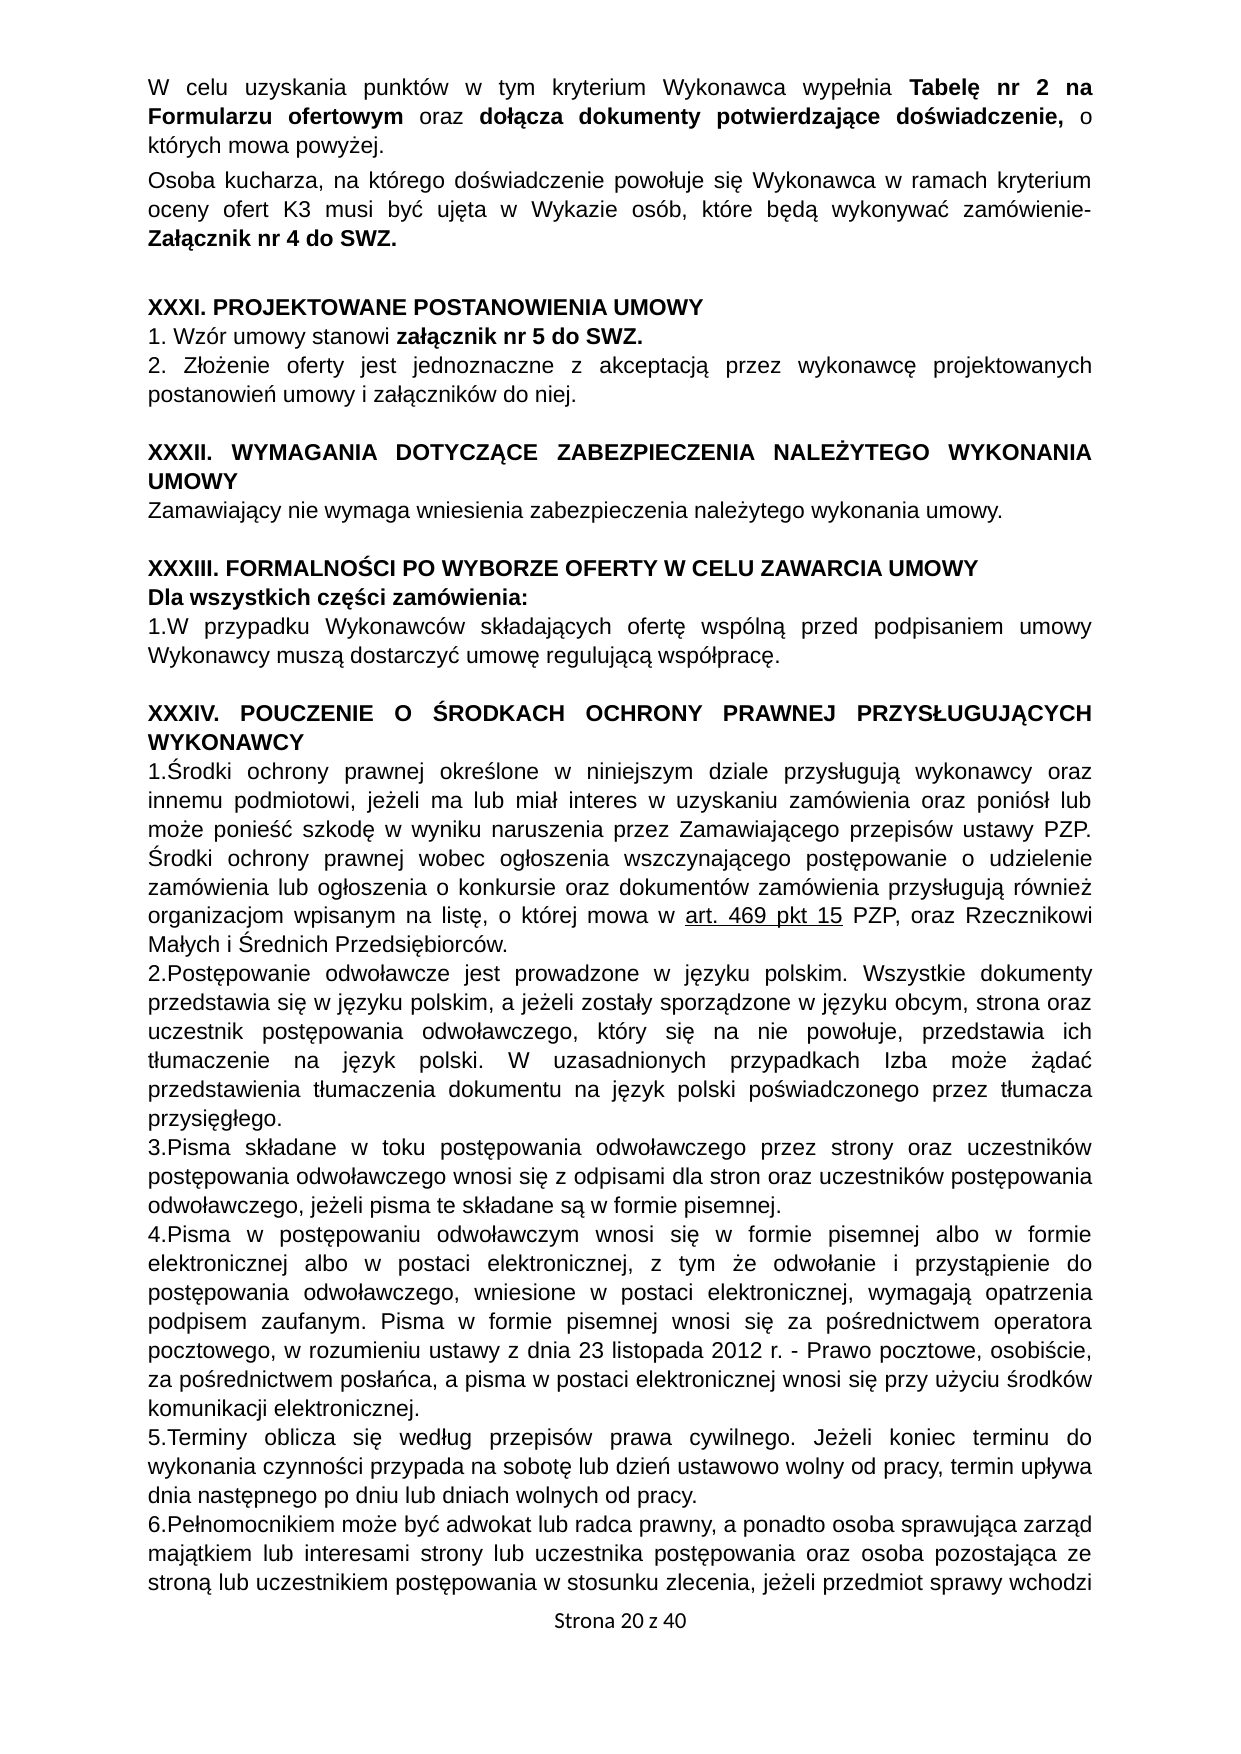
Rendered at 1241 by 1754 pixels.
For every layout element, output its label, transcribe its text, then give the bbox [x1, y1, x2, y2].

text 5.Terminy oblicza się według przepisów prawa cywilnego. Jeżeli koniec terminu do wykonania czynności przypada na sobotę lub dzień ustawowo wolny od pracy, termin upływa dnia następnego po dniu lub dniach wolnych od pracy. [148, 1424, 1093, 1508]
text 4.Pisma w postępowaniu odwoławczym wnosi się w formie pisemnej albo w formie elektronicznej albo w postaci elektronicznej, z tym że odwołanie i przystąpienie do postępowania odwoławczego, wniesione w postaci elektronicznej, wymagają opatrzenia podpisem zaufanym. Pisma w formie pisemnej wnosi się za pośrednictwem operatora pocztowego, w rozumieniu ustawy z dnia 23 listopada 2012 r. - Prawo pocztowe, osobiście, za pośrednictwem posłańca, a pisma w postaci elektronicznej wnosi się przy użyciu środków komunikacji elektronicznej. [148, 1221, 1093, 1421]
text XXXIII. FORMALNOŚCI PO WYBORZE OFERTY W CELU ZAWARCIA UMOWY [148, 555, 1093, 581]
text 2.Postępowanie odwoławcze jest prowadzone w języku polskim. Wszystkie dokumenty przedstawia się w języku polskim, a jeżeli zostały sporządzone w języku obcym, strona oraz uczestnik postępowania odwoławczego, który się na nie powołuje, przedstawia ich tłumaczenie na język polski. W uzasadnionych przypadkach Izba może żądać przedstawienia tłumaczenia dokumentu na język polski poświadczonego przez tłumacza przysięgłego. [148, 960, 1093, 1131]
text Dla wszystkich części zamówienia: [148, 584, 1093, 610]
text XXXIV. POUCZENIE O ŚRODKACH OCHRONY PRAWNEJ PRZYSŁUGUJĄCYCH WYKONAWCY [148, 700, 1093, 755]
text W celu uzyskania punktów w tym kryterium Wykonawca wypełnia Tabelę nr 2 na Formularzu ofertowym oraz dołącza dokumenty potwierdzające doświadczenie, o których mowa powyżej. [148, 74, 1093, 158]
text 3.Pisma składane w toku postępowania odwoławczego przez strony oraz uczestników postępowania odwoławczego wnosi się z odpisami dla stron oraz uczestników postępowania odwoławczego, jeżeli pisma te składane są w formie pisemnej. [148, 1134, 1093, 1218]
text XXXII. WYMAGANIA DOTYCZĄCE ZABEZPIECZENIA NALEŻYTEGO WYKONANIA UMOWY [148, 439, 1093, 494]
text 6.Pełnomocnikiem może być adwokat lub radca prawny, a ponadto osoba sprawująca zarząd majątkiem lub interesami strony lub uczestnika postępowania oraz osoba pozostająca ze stroną lub uczestnikiem postępowania w stosunku zlecenia, jeżeli przedmiot sprawy wchodzi [148, 1511, 1093, 1595]
text 2. Złożenie oferty jest jednoznaczne z akceptacją przez wykonawcę projektowanych postanowień umowy i załączników do niej. [148, 352, 1093, 407]
text 1.W przypadku Wykonawców składających ofertę wspólną przed podpisaniem umowy Wykonawcy muszą dostarczyć umowę regulującą współpracę. [148, 613, 1093, 668]
text Osoba kucharza, na którego doświadczenie powołuje się Wykonawca w ramach kryterium oceny ofert K3 musi być ujęta w Wykazie osób, które będą wykonywać zamówienie- Załącznik nr 4 do SWZ. [148, 167, 1093, 251]
text 1. Wzór umowy stanowi załącznik nr 5 do SWZ. [148, 323, 1093, 349]
text XXXI. PROJEKTOWANE POSTANOWIENIA UMOWY [148, 294, 1093, 321]
text Zamawiający nie wymaga wniesienia zabezpieczenia należytego wykonania umowy. [148, 497, 1093, 523]
text 1.Środki ochrony prawnej określone w niniejszym dziale przysługują wykonawcy oraz innemu podmiotowi, jeżeli ma lub miał interes w uzyskaniu zamówienia oraz poniósł lub może ponieść szkodę w wyniku naruszenia przez Zamawiającego przepisów ustawy PZP. Środki ochrony prawnej wobec ogłoszenia wszczynającego postępowanie o udzielenie zamówienia lub ogłoszenia o konkursie oraz dokumentów zamówienia przysługują również organizacjom wpisanym na listę, o której mowa w art. 469 pkt 15 PZP, oraz Rzecznikowi Małych i Średnich Przedsiębiorców. [148, 758, 1093, 958]
